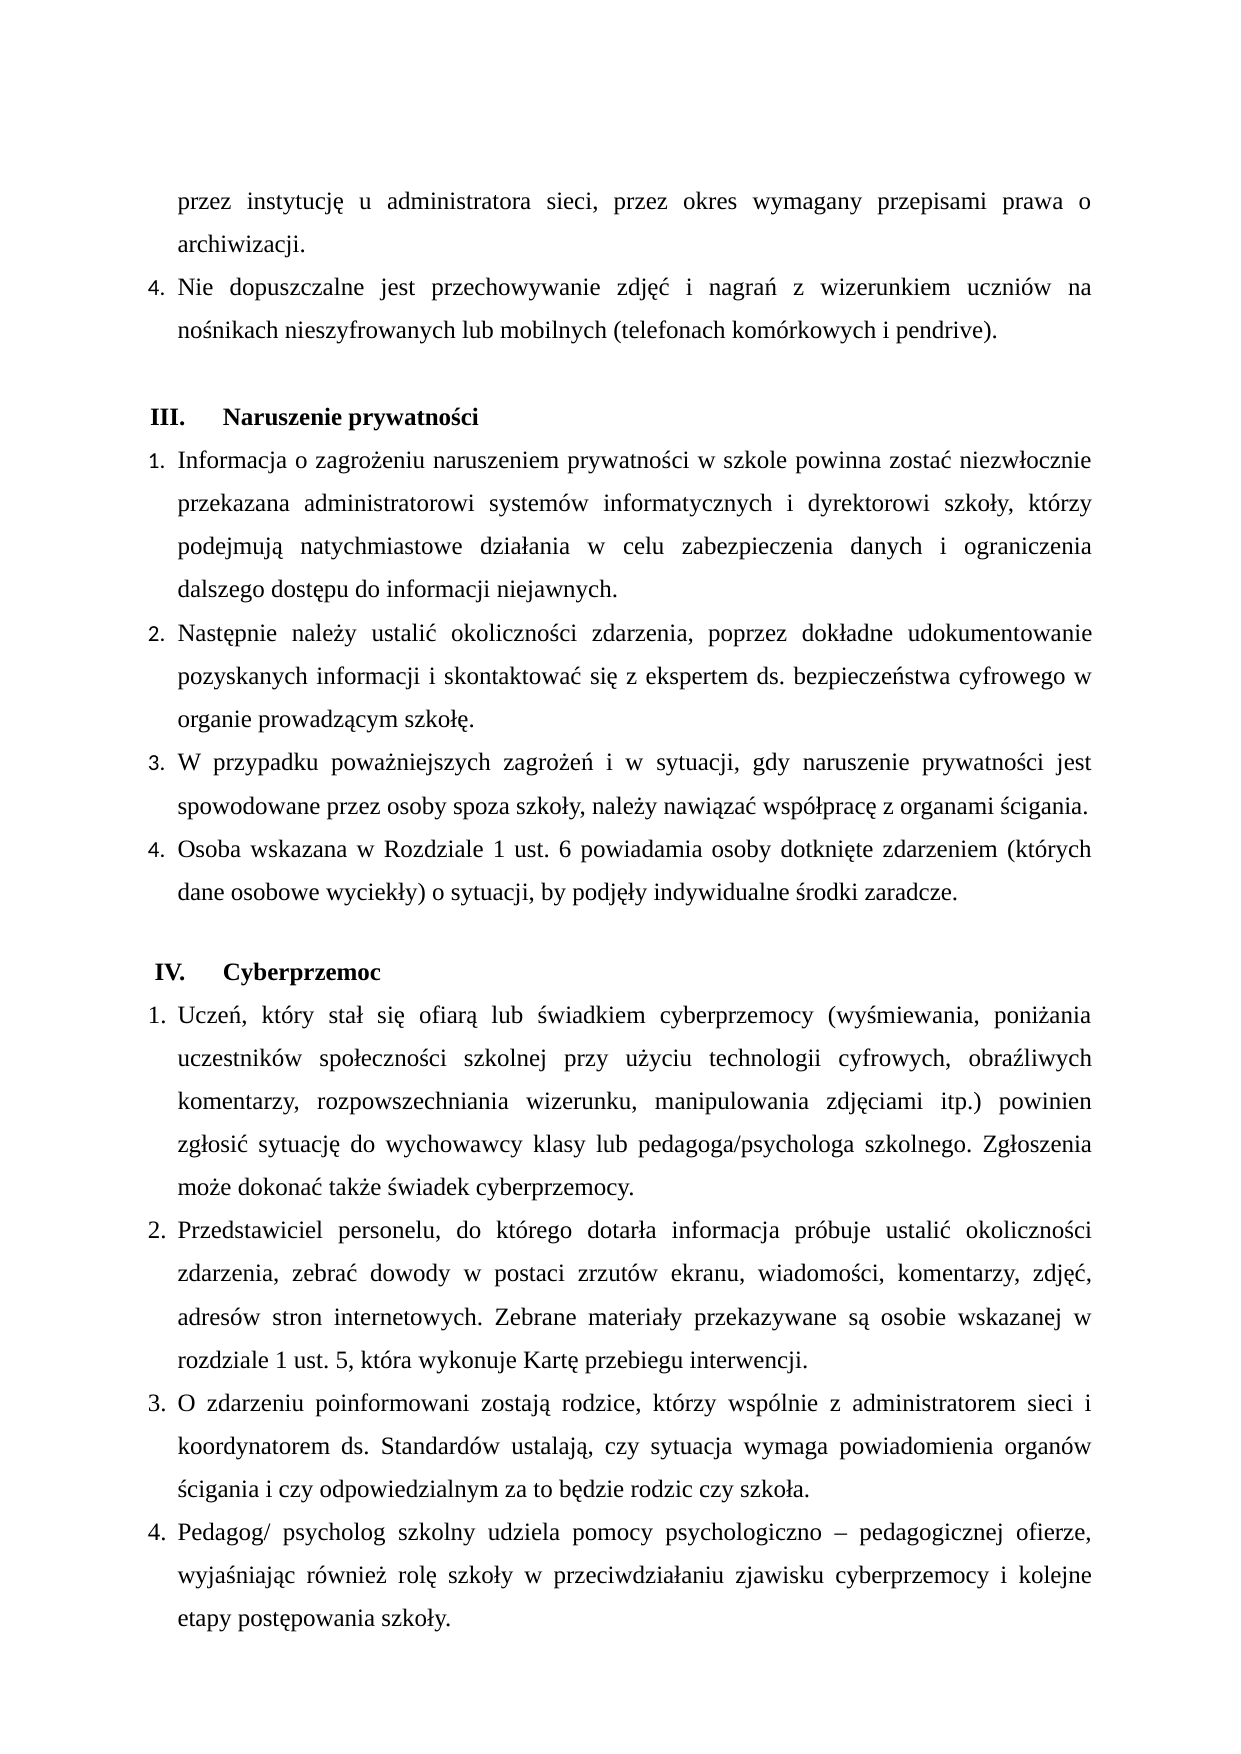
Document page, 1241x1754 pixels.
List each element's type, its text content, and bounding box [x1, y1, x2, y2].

list Nie dopuszczalne jest przechowywanie zdjęć i nagrań z wizerunkiem uczniów na nośnikach nieszyfrowanych lub mobilnych (telefonach komórkowych i pendrive). [148, 272, 1093, 344]
list Naruszenie prywatności [185, 402, 1093, 431]
list Cyberprzemoc [185, 957, 1093, 985]
list Osoba wskazana w Rozdziale 1 ust. 6 powiadamia osoby dotknięte zdarzeniem (których dane osobowe wyciekły) o sytuacji, by podjęły indywidualne środki zaradcze. [148, 834, 1093, 906]
list Przedstawiciel personelu, do którego dotarła informacja próbuje ustalić okoliczności zdarzenia, zebrać dowody w postaci zrzutów ekranu, wiadomości, komentarzy, zdjęć, adresów stron internetowych. Zebrane materiały przekazywane są osobie wskazanej w rozdziale 1 ust. 5, która wykonuje Kartę przebiegu interwencji. [148, 1215, 1093, 1373]
list W przypadku poważniejszych zagrożeń i w sytuacji, gdy naruszenie prywatności jest spowodowane przez osoby spoza szkoły, należy nawiązać współpracę z organami ścigania. [148, 747, 1093, 819]
list Pedagog/ psycholog szkolny udziela pomocy psychologiczno – pedagogicznej ofierze, wyjaśniając również rolę szkoły w przeciwdziałaniu zjawisku cyberprzemocy i kolejne etapy postępowania szkoły. [148, 1517, 1093, 1632]
list Następnie należy ustalić okoliczności zdarzenia, poprzez dokładne udokumentowanie pozyskanych informacji i skontaktować się z ekspertem ds. bezpieczeństwa cyfrowego w organie prowadzącym szkołę. [148, 618, 1093, 733]
list Uczeń, który stał się ofiarą lub świadkiem cyberprzemocy (wyśmiewania, poniżania uczestników społeczności szkolnej przy użyciu technologii cyfrowych, obraźliwych komentarzy, rozpowszechniania wizerunku, manipulowania zdjęciami itp.) powinien zgłosić sytuację do wychowawcy klasy lub pedagoga/psychologa szkolnego. Zgłoszenia może dokonać także świadek cyberprzemocy. [148, 1000, 1093, 1201]
list Informacja o zagrożeniu naruszeniem prywatności w szkole powinna zostać niezwłocznie przekazana administratorowi systemów informatycznych i dyrektorowi szkoły, którzy podejmują natychmiastowe działania w celu zabezpieczenia danych i ograniczenia dalszego dostępu do informacji niejawnych. [148, 445, 1093, 603]
list O zdarzeniu poinformowani zostają rodzice, którzy wspólnie z administratorem sieci i koordynatorem ds. Standardów ustalają, czy sytuacja wymaga powiadomienia organów ścigania i czy odpowiedzialnym za to będzie rodzic czy szkoła. [148, 1388, 1093, 1503]
list przez instytucję u administratora sieci, przez okres wymagany przepisami prawa o archiwizacji. [148, 186, 1093, 258]
